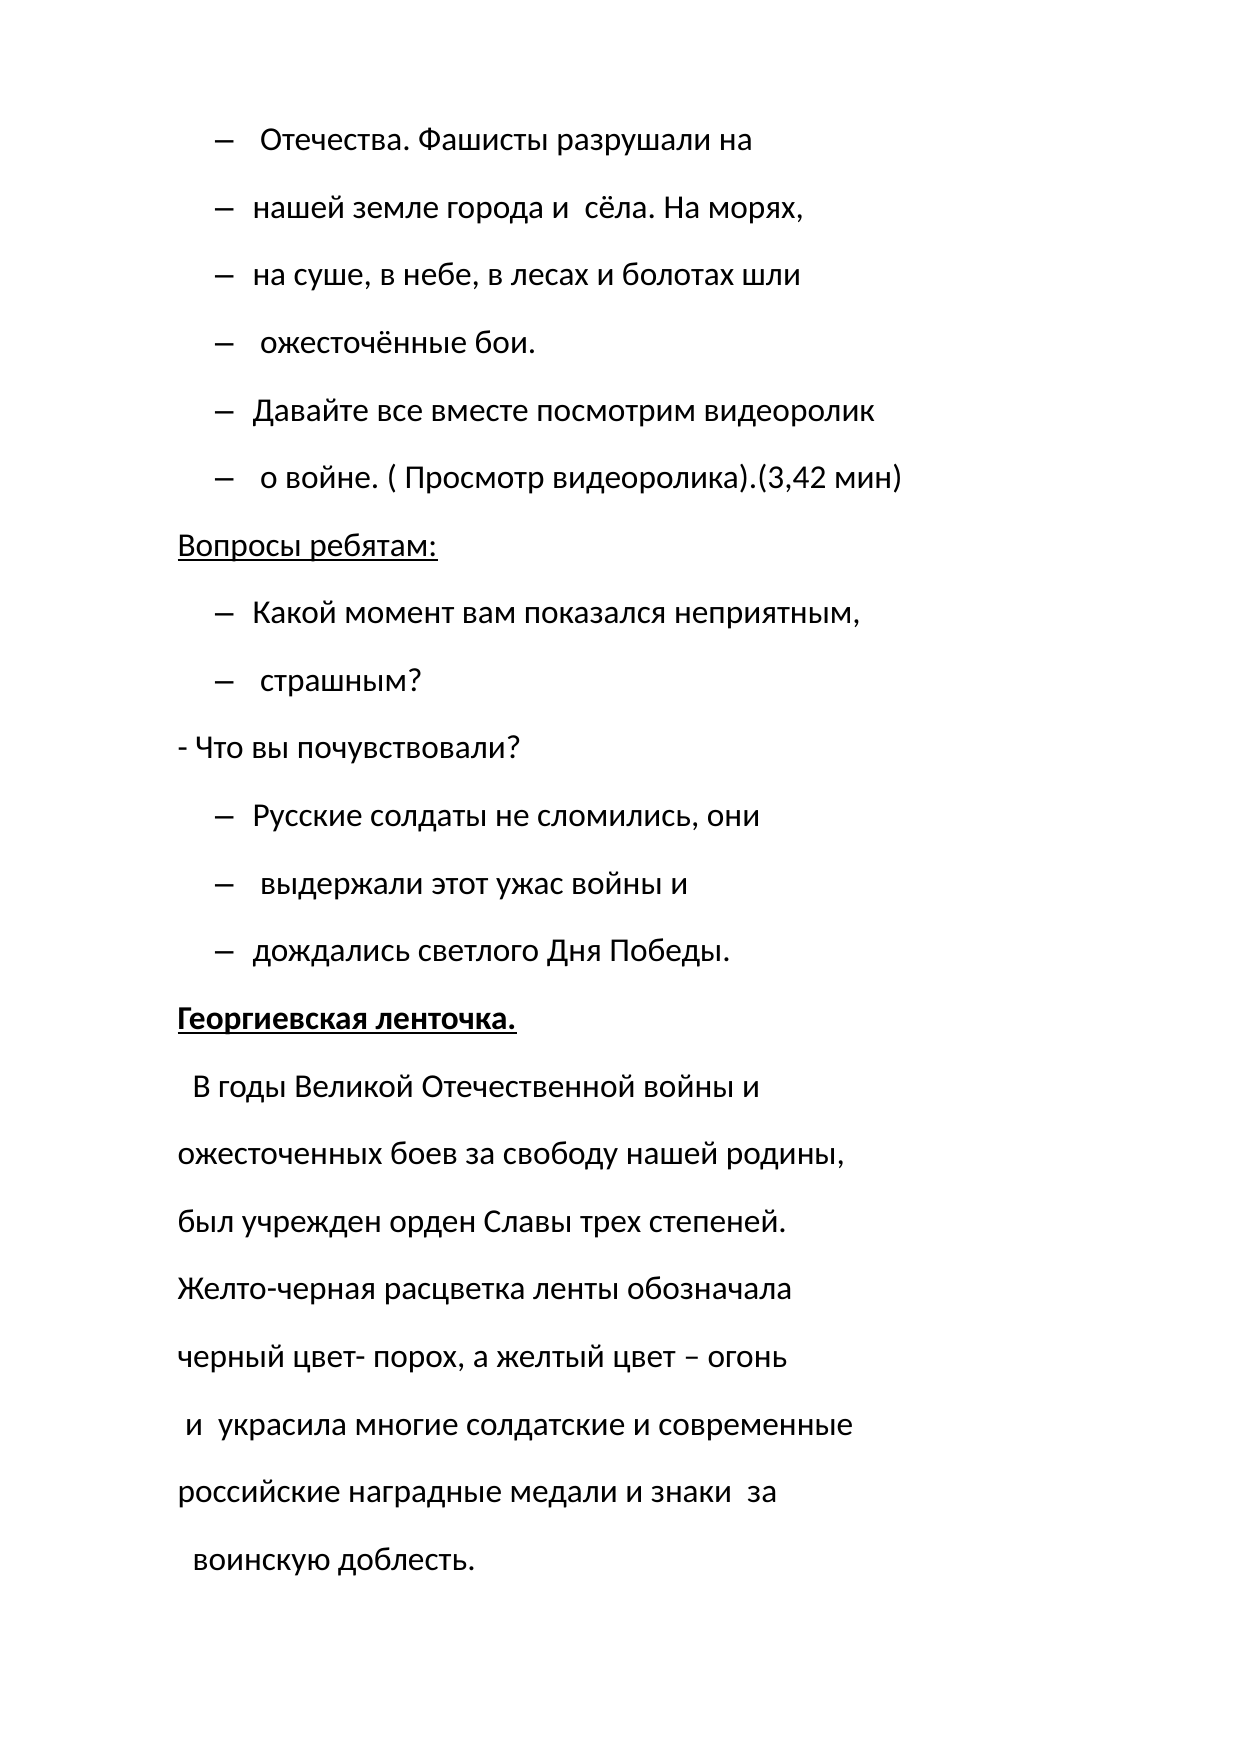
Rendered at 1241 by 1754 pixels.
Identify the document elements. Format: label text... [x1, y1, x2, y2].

list о войне. ( Просмотр видеоролика).(3,42 мин) [215, 456, 1152, 497]
text черный цвет- порох, а желтый цвет – огонь [177, 1335, 1152, 1376]
list Давайте все вместе посмотрим видеоролик [215, 388, 1152, 429]
list страшным? [215, 659, 1152, 700]
list Какой момент вам показался неприятным, [215, 591, 1152, 632]
list Русские солдаты не сломились, они [215, 794, 1152, 835]
text Вопросы ребятам: [177, 524, 1152, 564]
text и украсила многие солдатские и современные [177, 1403, 1152, 1443]
list Отечества. Фашисты разрушали на [215, 118, 1152, 159]
list выдержали этот ужас войны и [215, 862, 1152, 902]
list на суше, в небе, в лесах и болотах шли [215, 253, 1152, 294]
text был учрежден орден Славы трех степеней. [177, 1200, 1152, 1241]
text Георгиевская ленточка. [177, 997, 1152, 1038]
text В годы Великой Отечественной войны и [177, 1064, 1152, 1105]
text воинскую доблесть. [177, 1538, 1152, 1578]
text Желто-черная расцветка ленты обозначала [177, 1267, 1152, 1308]
text российские наградные медали и знаки за [177, 1470, 1152, 1511]
list нашей земле города и сёла. На морях, [215, 186, 1152, 226]
list ожесточённые бои. [215, 321, 1152, 362]
list дождались светлого Дня Победы. [215, 929, 1152, 970]
text ожесточенных боев за свободу нашей родины, [177, 1132, 1152, 1173]
text - Что вы почувствовали? [177, 727, 1152, 767]
